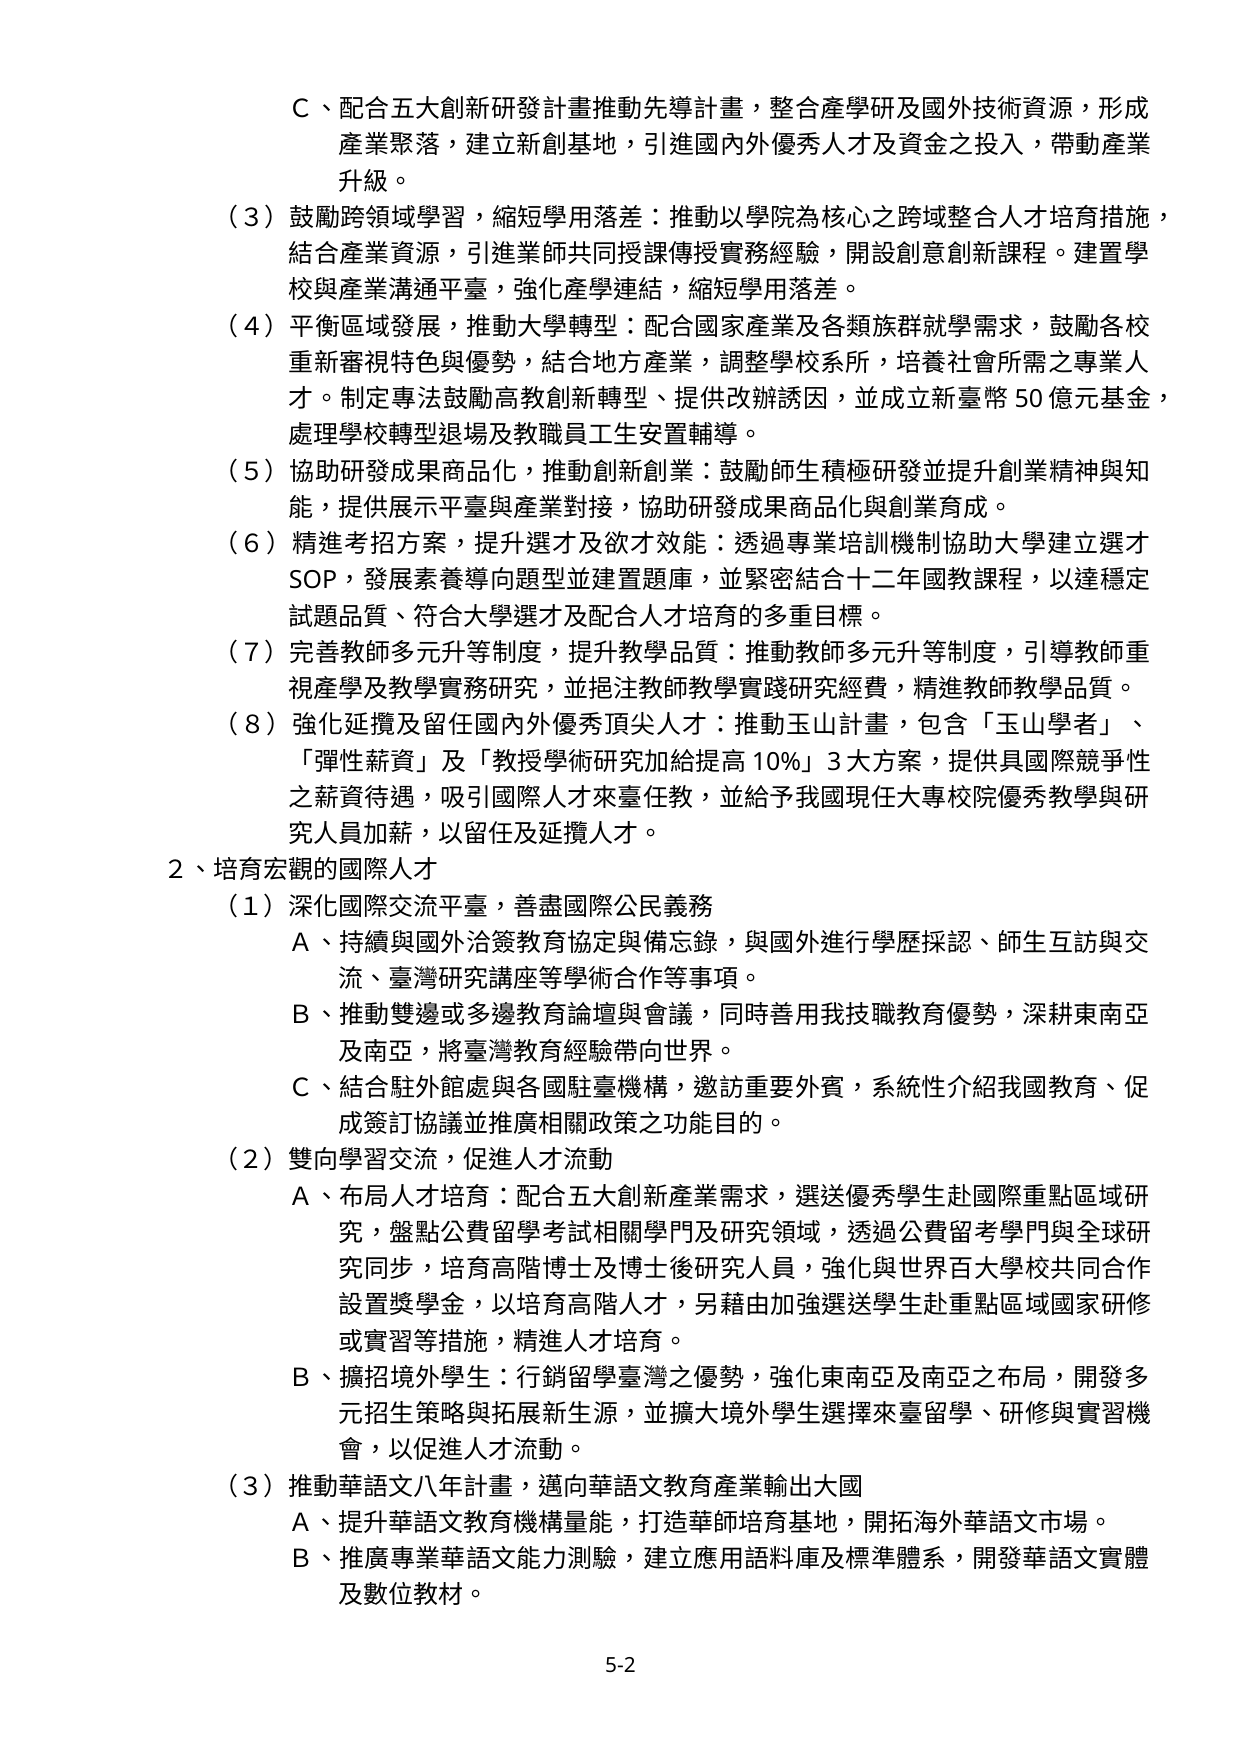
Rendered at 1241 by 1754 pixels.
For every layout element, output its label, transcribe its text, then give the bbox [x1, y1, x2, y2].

text （５）協助研發成果商品化，推動創新創業：鼓勵師生積極研發並提升創業精神與知能，提供展示平臺與產業對接，協助研發成果商品化與創業育成。 [214, 451, 1152, 524]
text （１）深化國際交流平臺，善盡國際公民義務 [214, 886, 1152, 922]
text （６）精進考招方案，提升選才及欲才效能：透過專業培訓機制協助大學建立選才SOP，發展素養導向題型並建置題庫，並緊密結合十二年國教課程，以達穩定試題品質、符合大學選才及配合人才培育的多重目標。 [214, 524, 1152, 632]
text Ａ、布局人才培育：配合五大創新產業需求，選送優秀學生赴國際重點區域研究，盤點公費留學考試相關學門及研究領域，透過公費留考學門與全球研究同步，培育高階博士及博士後研究人員，強化與世界百大學校共同合作設置獎學金，以培育高階人才，另藉由加強選送學生赴重點區域國家研修或實習等措施，精進人才培育。 [289, 1176, 1152, 1357]
text （７）完善教師多元升等制度，提升教學品質：推動教師多元升等制度，引導教師重視產學及教學實務研究，並挹注教師教學實踐研究經費，精進教師教學品質。 [214, 632, 1152, 705]
text Ｂ、推動雙邊或多邊教育論壇與會議，同時善用我技職教育優勢，深耕東南亞及南亞，將臺灣教育經驗帶向世界。 [289, 995, 1152, 1067]
text Ａ、持續與國外洽簽教育協定與備忘錄，與國外進行學歷採認、師生互訪與交流、臺灣研究講座等學術合作等事項。 [289, 922, 1152, 995]
text （４）平衡區域發展，推動大學轉型：配合國家產業及各類族群就學需求，鼓勵各校重新審視特色與優勢，結合地方產業，調整學校系所，培養社會所需之專業人才。制定專法鼓勵高教創新轉型、提供改辦誘因，並成立新臺幣50億元基金，處理學校轉型退場及教職員工生安置輔導。 [214, 306, 1152, 451]
text （２）雙向學習交流，促進人才流動 [214, 1140, 1152, 1176]
text Ａ、提升華語文教育機構量能，打造華師培育基地，開拓海外華語文市場。 [289, 1502, 1152, 1539]
text Ｃ、配合五大創新研發計畫推動先導計畫，整合產學研及國外技術資源，形成產業聚落，建立新創基地，引進國內外優秀人才及資金之投入，帶動產業升級。 [289, 89, 1152, 197]
text Ｂ、擴招境外學生：行銷留學臺灣之優勢，強化東南亞及南亞之布局，開發多元招生策略與拓展新生源，並擴大境外學生選擇來臺留學、研修與實習機會，以促進人才流動。 [289, 1357, 1152, 1466]
text （８）強化延攬及留任國內外優秀頂尖人才：推動玉山計畫，包含「玉山學者」、「彈性薪資」及「教授學術研究加給提高10%」3大方案，提供具國際競爭性之薪資待遇，吸引國際人才來臺任教，並給予我國現任大專校院優秀教學與研究人員加薪，以留任及延攬人才。 [214, 705, 1152, 850]
text （３）推動華語文八年計畫，邁向華語文教育產業輸出大國 [214, 1466, 1152, 1502]
text ２、培育宏觀的國際人才 [164, 850, 1152, 886]
text Ｂ、推廣專業華語文能力測驗，建立應用語料庫及標準體系，開發華語文實體及數位教材。 [289, 1539, 1152, 1611]
text （３）鼓勵跨領域學習，縮短學用落差：推動以學院為核心之跨域整合人才培育措施，結合產業資源，引進業師共同授課傳授實務經驗，開設創意創新課程。建置學校與產業溝通平臺，強化產學連結，縮短學用落差。 [214, 197, 1152, 306]
text Ｃ、結合駐外館處與各國駐臺機構，邀訪重要外賓，系統性介紹我國教育、促成簽訂協議並推廣相關政策之功能目的。 [289, 1067, 1152, 1140]
